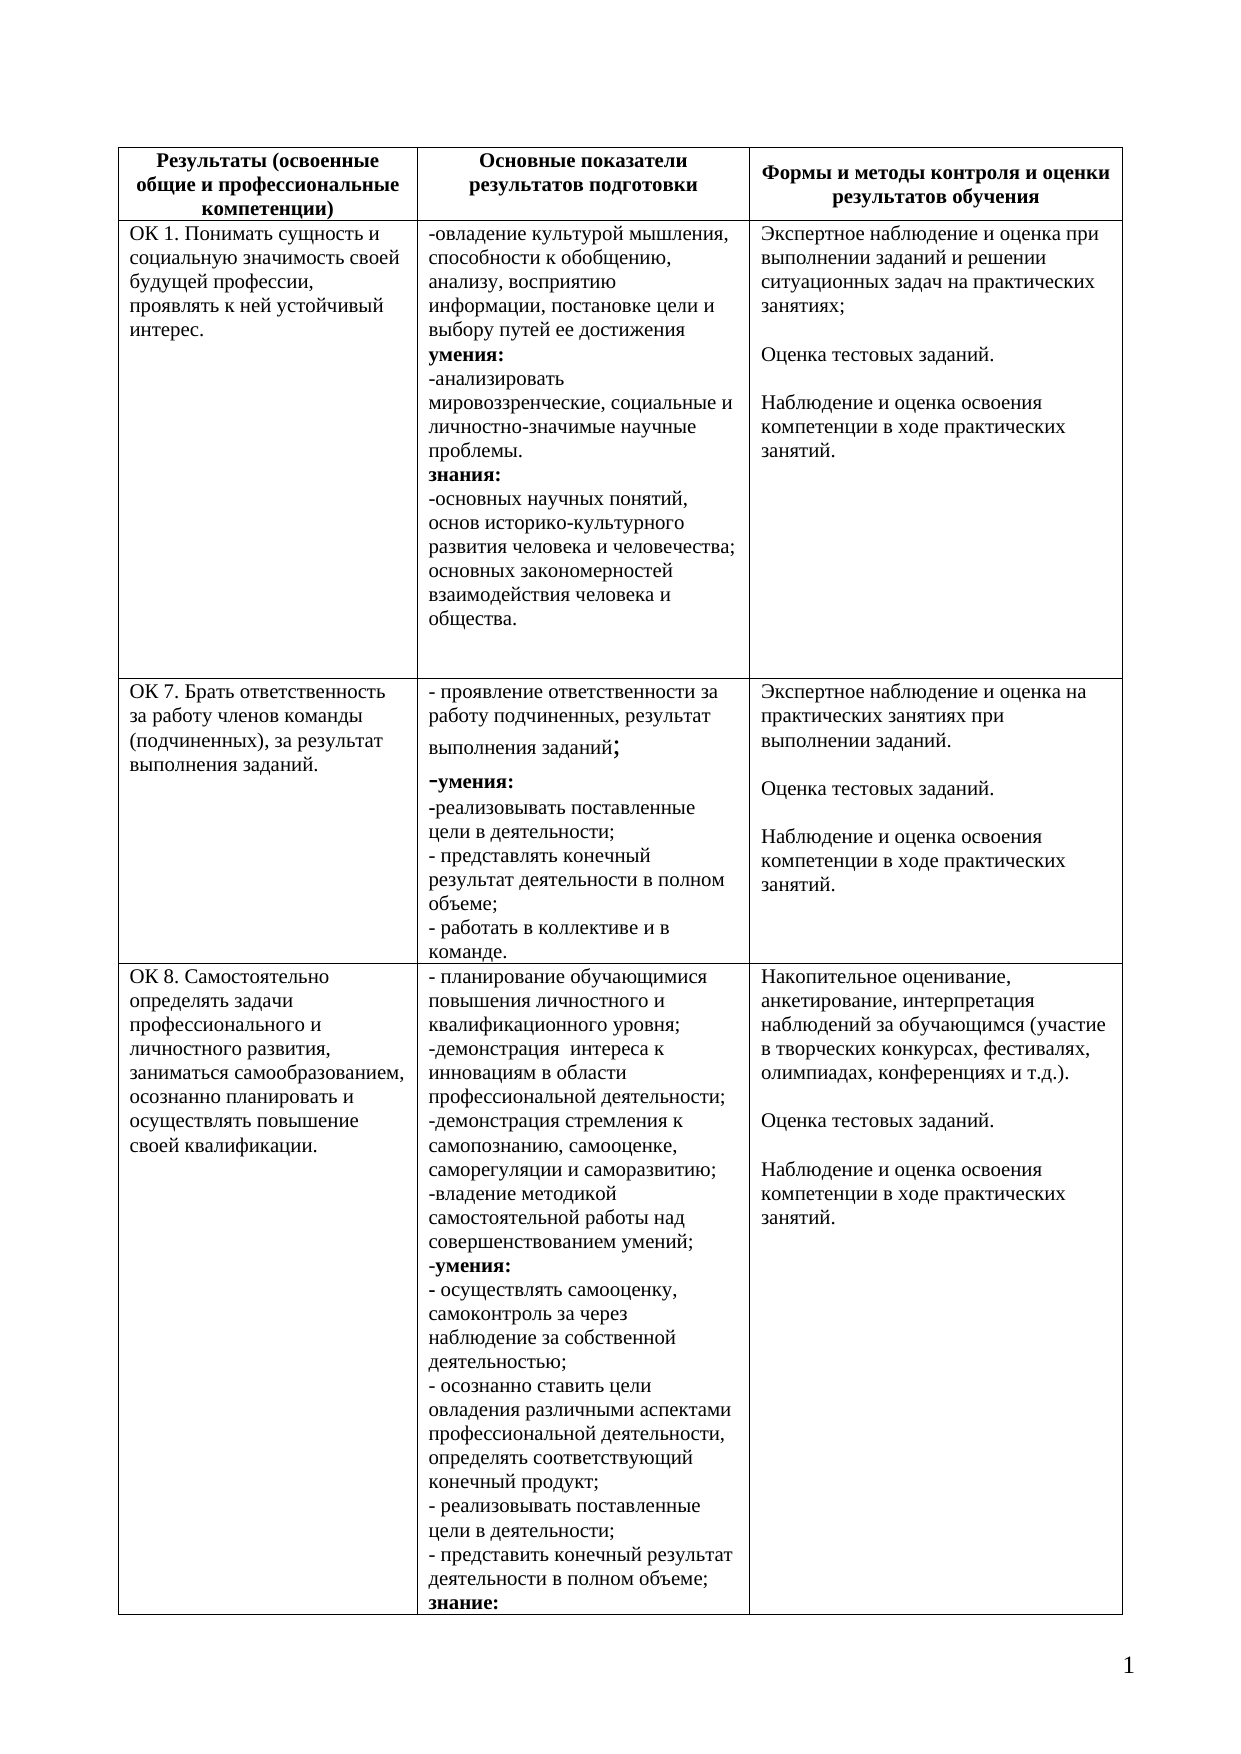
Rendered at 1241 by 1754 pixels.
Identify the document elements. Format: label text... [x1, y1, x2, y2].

table_header Основные показатели результатов подготовки [418, 148, 749, 220]
table_cell ОК 8. Самостоятельно определять задачи профессионального и личностного развития, заниматься самообразованием, осознанно планировать и осуществлять повышение своей квалификации. [119, 964, 417, 1614]
table_cell - проявление ответственности за работу подчиненных, результат выполнения заданий; -умения: -реализовывать поставленные цели в деятельности; - представлять конечный результат деятельности в полном объеме; - работать в коллективе и в команде. [418, 679, 749, 963]
table_header Результаты (освоенные общие и профессиональные компетенции) [119, 148, 417, 220]
table_cell ОК 1. Понимать сущность и социальную значимость своей будущей профессии, проявлять к ней устойчивый интерес. [119, 221, 417, 678]
table_cell Накопительное оценивание, анкетирование, интерпретация наблюдений за обучающимся (участие в творческих конкурсах, фестивалях, олимпиадах, конференциях и т.д.). Оценка тестовых заданий. Наблюдение и оценка освоения компетенции в ходе практических занятий. [750, 964, 1122, 1614]
table_header Формы и методы контроля и оценки результатов обучения [750, 148, 1122, 220]
table_cell -овладение культурой мышления, способности к обобщению, анализу, восприятию информации, постановке цели и выбору путей ее достижения умения: -анализировать мировоззренческие, социальные и личностно-значимые научные проблемы. знания: -основных научных понятий, основ историко-культурного развития человека и человечества; основных закономерностей взаимодействия человека и общества. [418, 221, 749, 678]
table_cell Экспертное наблюдение и оценка при выполнении заданий и решении ситуационных задач на практических занятиях; Оценка тестовых заданий. Наблюдение и оценка освоения компетенции в ходе практических занятий. [750, 221, 1122, 678]
table_cell Экспертное наблюдение и оценка на практических занятиях при выполнении заданий. Оценка тестовых заданий. Наблюдение и оценка освоения компетенции в ходе практических занятий. [750, 679, 1122, 963]
table_cell ОК 7. Брать ответственность за работу членов команды (подчиненных), за результат выполнения заданий. [119, 679, 417, 963]
table_cell - планирование обучающимися повышения личностного и квалификационного уровня; -демонстрация интереса к инновациям в области профессиональной деятельности; -демонстрация стремления к самопознанию, самооценке, саморегуляции и саморазвитию; -владение методикой самостоятельной работы над совершенствованием умений; -умения: - осуществлять самооценку, самоконтроль за через наблюдение за собственной деятельностью; - осознанно ставить цели овладения различными аспектами профессиональной деятельности, определять соответствующий конечный продукт; - реализовывать поставленные цели в деятельности; - представить конечный результат деятельности в полном объеме; знание: [418, 964, 749, 1614]
